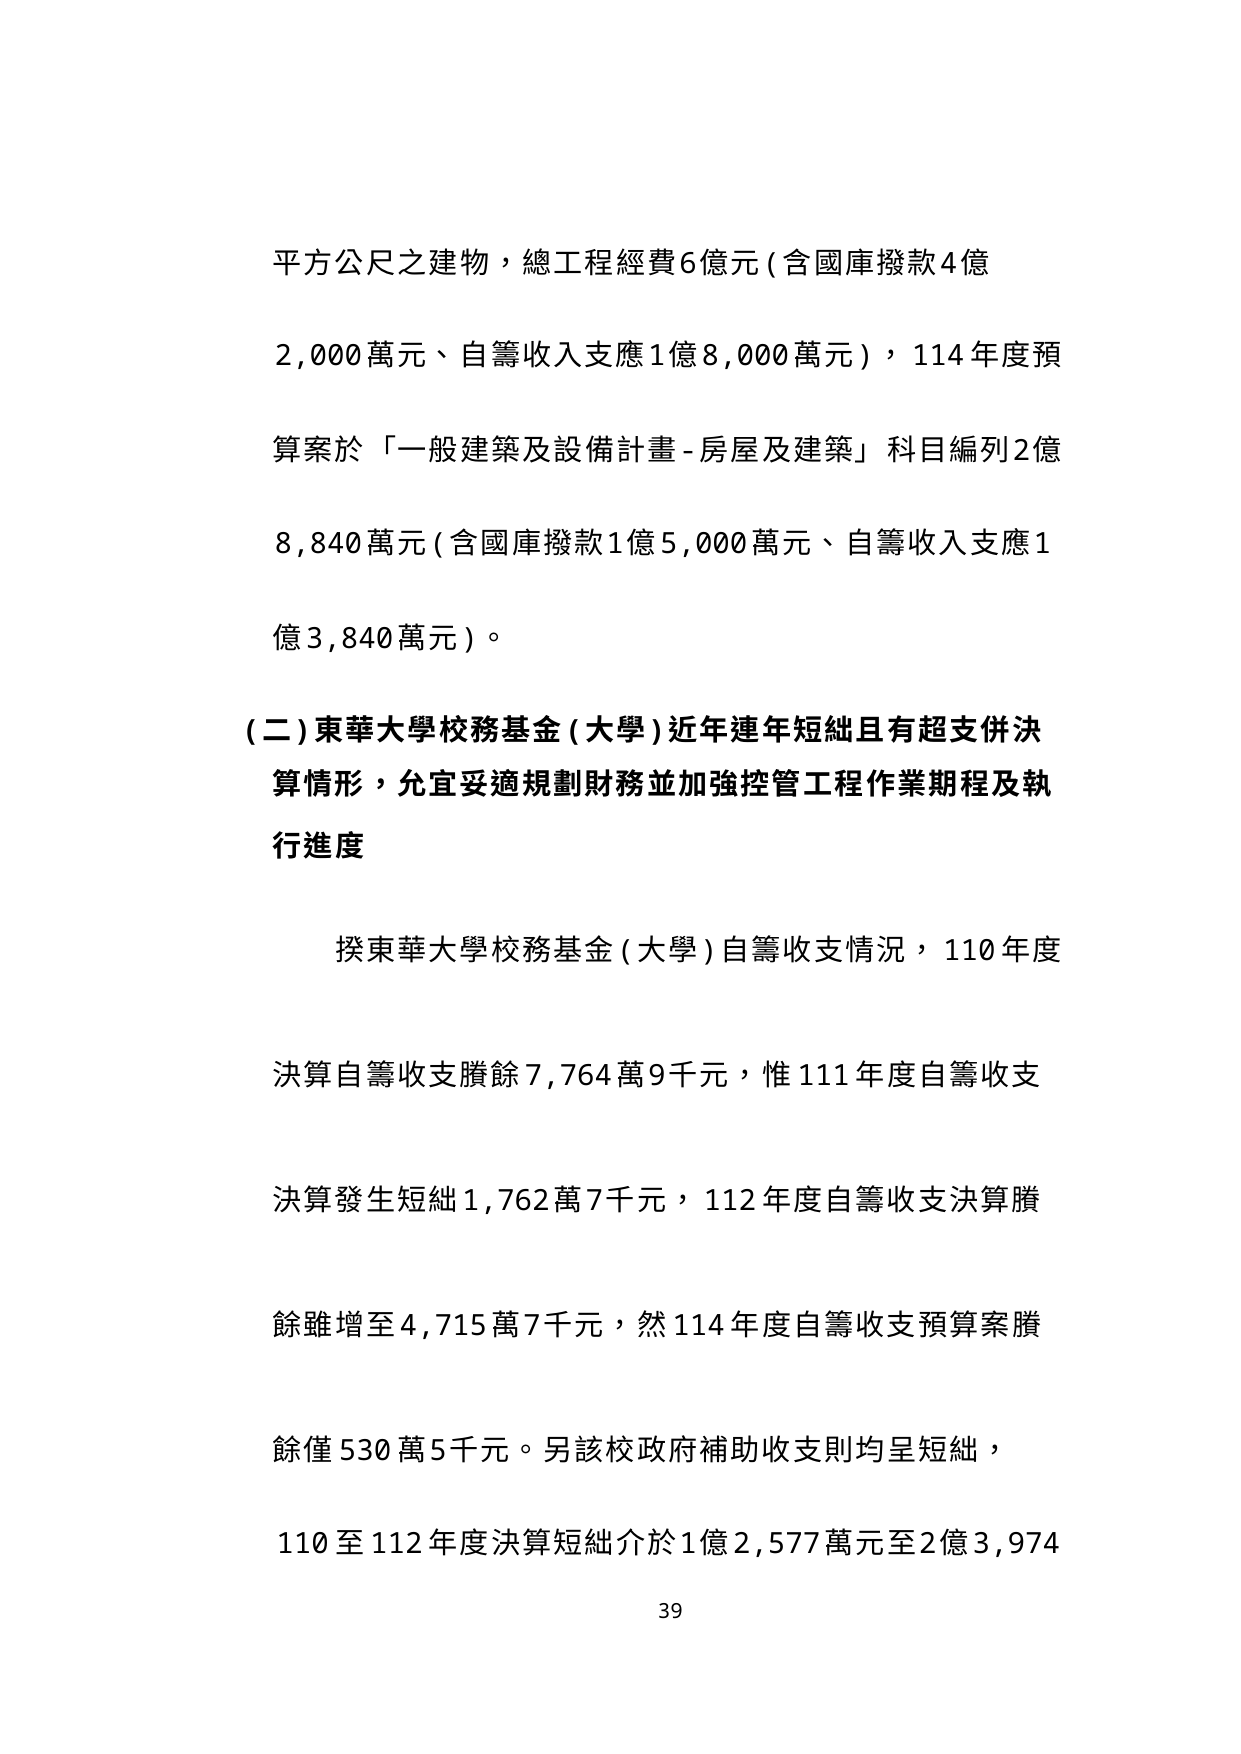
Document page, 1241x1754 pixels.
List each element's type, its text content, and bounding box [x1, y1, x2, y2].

text 東華大學壽豐校區理工一館因113年4月3日花蓮地震衍生之火災而嚴重損毀，部分機電系統及結構亦受損而不堪使用，爰擬於校內用地辦理東華大學理工學院D棟異地重建統包工程，規劃興建地上2層，總樓地板面積2,000平方公尺之建物，總工程經費6億元(含國庫撥款4億2,000萬元、自籌收入支應1億8,000萬元)，114年度預算案於「一般建築及設備計畫-房屋及建築」科目編列2億8,840萬元(含國庫撥款1億5,000萬元、自籌收入支應1億3,840萬元)。 [266, 177, 1063, 677]
text (二)東華大學校務基金(大學)近年連年短絀且有超支併決算情形，允宜妥適規劃財務並加強控管工程作業期程及執行進度 [236, 677, 1063, 865]
text 揆東華大學校務基金(大學)自籌收支情況，110年度決算自籌收支賸餘7,764萬9千元，惟111年度自籌收支決算發生短絀1,762萬7千元，112年度自籌收支決算賸餘雖增至4,715萬7千元，然114年度自籌收支預算案賸餘僅530萬5千元。另該校政府補助收支則均呈短絀，110至112年度決算短絀介於1億2,577萬元至2億3,974萬1千元間，113與114年度預算案短絀則各為1億4,035萬5千元及1億5,421萬1千元(詳表1)。顯示東華大學自籌收支雖餘絀互見，惟因政府補助收支均為短絀，爰整體基金收支仍呈短絀。又112年度中央政府總決算審核報告指出，東華大學校務基金111與112年度超支併決算金額分別為2億9,743萬5千元及5億1,493萬元，超支比率各為12.66%及21.75%，已連續2年度有超支併決算之情形，顯示預算編列未盡核實、預算執行有加強管控之必要，允宜依國立大學校院校務基金管理及監督辦法妥為規劃財務及並強化工程進度控管作業，俾利永續運營。 [266, 865, 1063, 1552]
